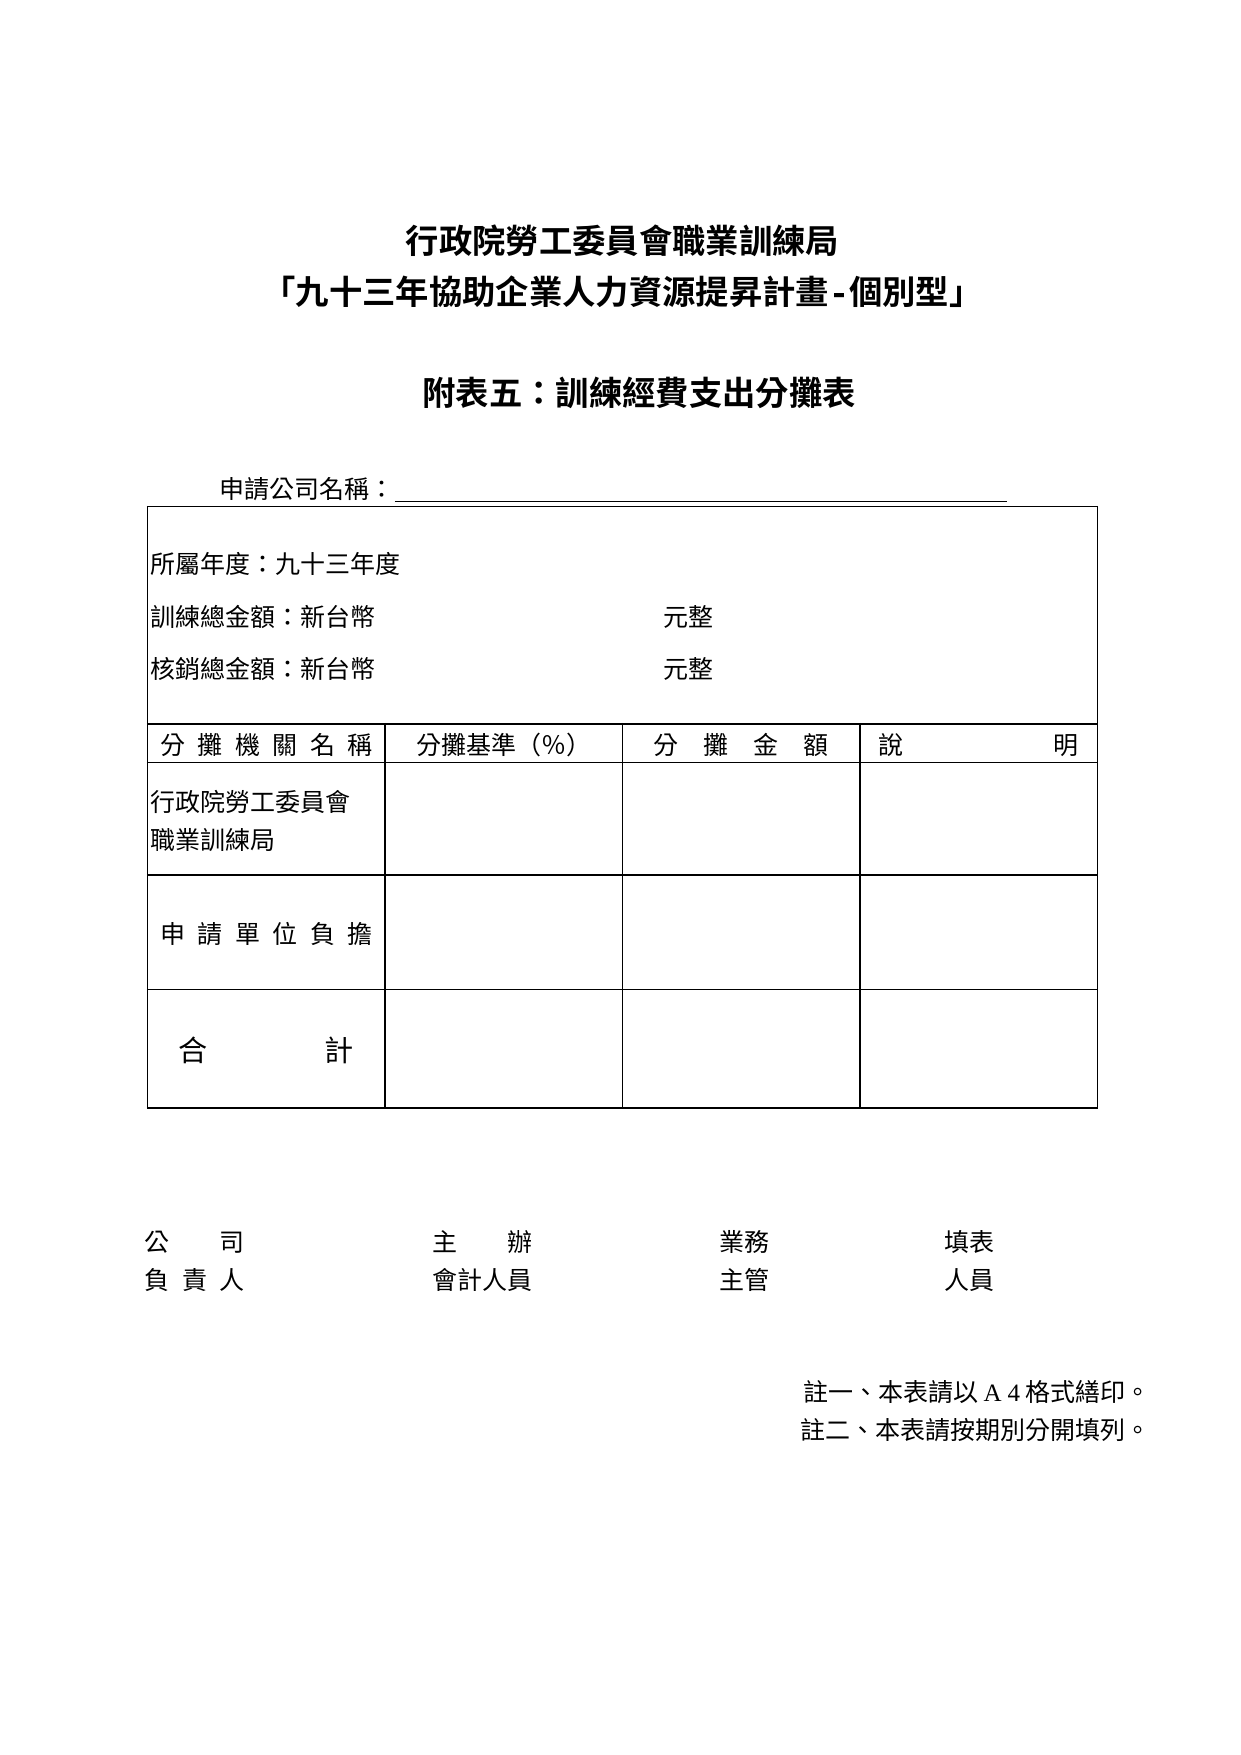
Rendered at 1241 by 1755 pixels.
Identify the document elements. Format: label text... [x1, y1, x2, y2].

text 註二、本表請按期別分開填列。 [94, 1409, 1150, 1446]
table_cell [386, 876, 622, 988]
text 註一、本表請以A 4格式繕印。 [94, 1371, 1150, 1409]
table_cell 分攤基準（％） [386, 725, 622, 762]
table_cell 合 計 [148, 990, 384, 1107]
table_cell [386, 990, 622, 1107]
table_header 所屬年度：九十三年度 訓練總金額：新台幣 元整 核銷總金額：新台幣 元整 [148, 507, 1097, 723]
table_cell 行政院勞工委員會 職業訓練局 [148, 763, 384, 874]
table_cell [861, 763, 1097, 874]
table_cell [623, 990, 859, 1107]
table_cell [386, 763, 622, 874]
text 附表五：訓練經費支出分攤表 [94, 367, 1150, 415]
text 公 司 主 辦 業務 填表 [94, 1221, 1150, 1259]
table_cell 分 攤 機 關 名 稱 [148, 725, 384, 762]
table_cell 申 請 單 位 負 擔 [148, 876, 384, 988]
text 申請公司名稱： [94, 469, 1150, 506]
text 「九十三年協助企業人力資源提昇計畫-個別型」 [94, 263, 1150, 315]
table_cell [623, 876, 859, 988]
table_cell 說 明 [861, 725, 1097, 762]
text 負 責 人 會計人員 主管 人員 [94, 1259, 1150, 1296]
table_cell [861, 876, 1097, 988]
table_cell [861, 990, 1097, 1107]
table_cell 分 攤 金 額 [623, 725, 859, 762]
table_cell [623, 763, 859, 874]
text 行政院勞工委員會職業訓練局 [94, 215, 1150, 263]
